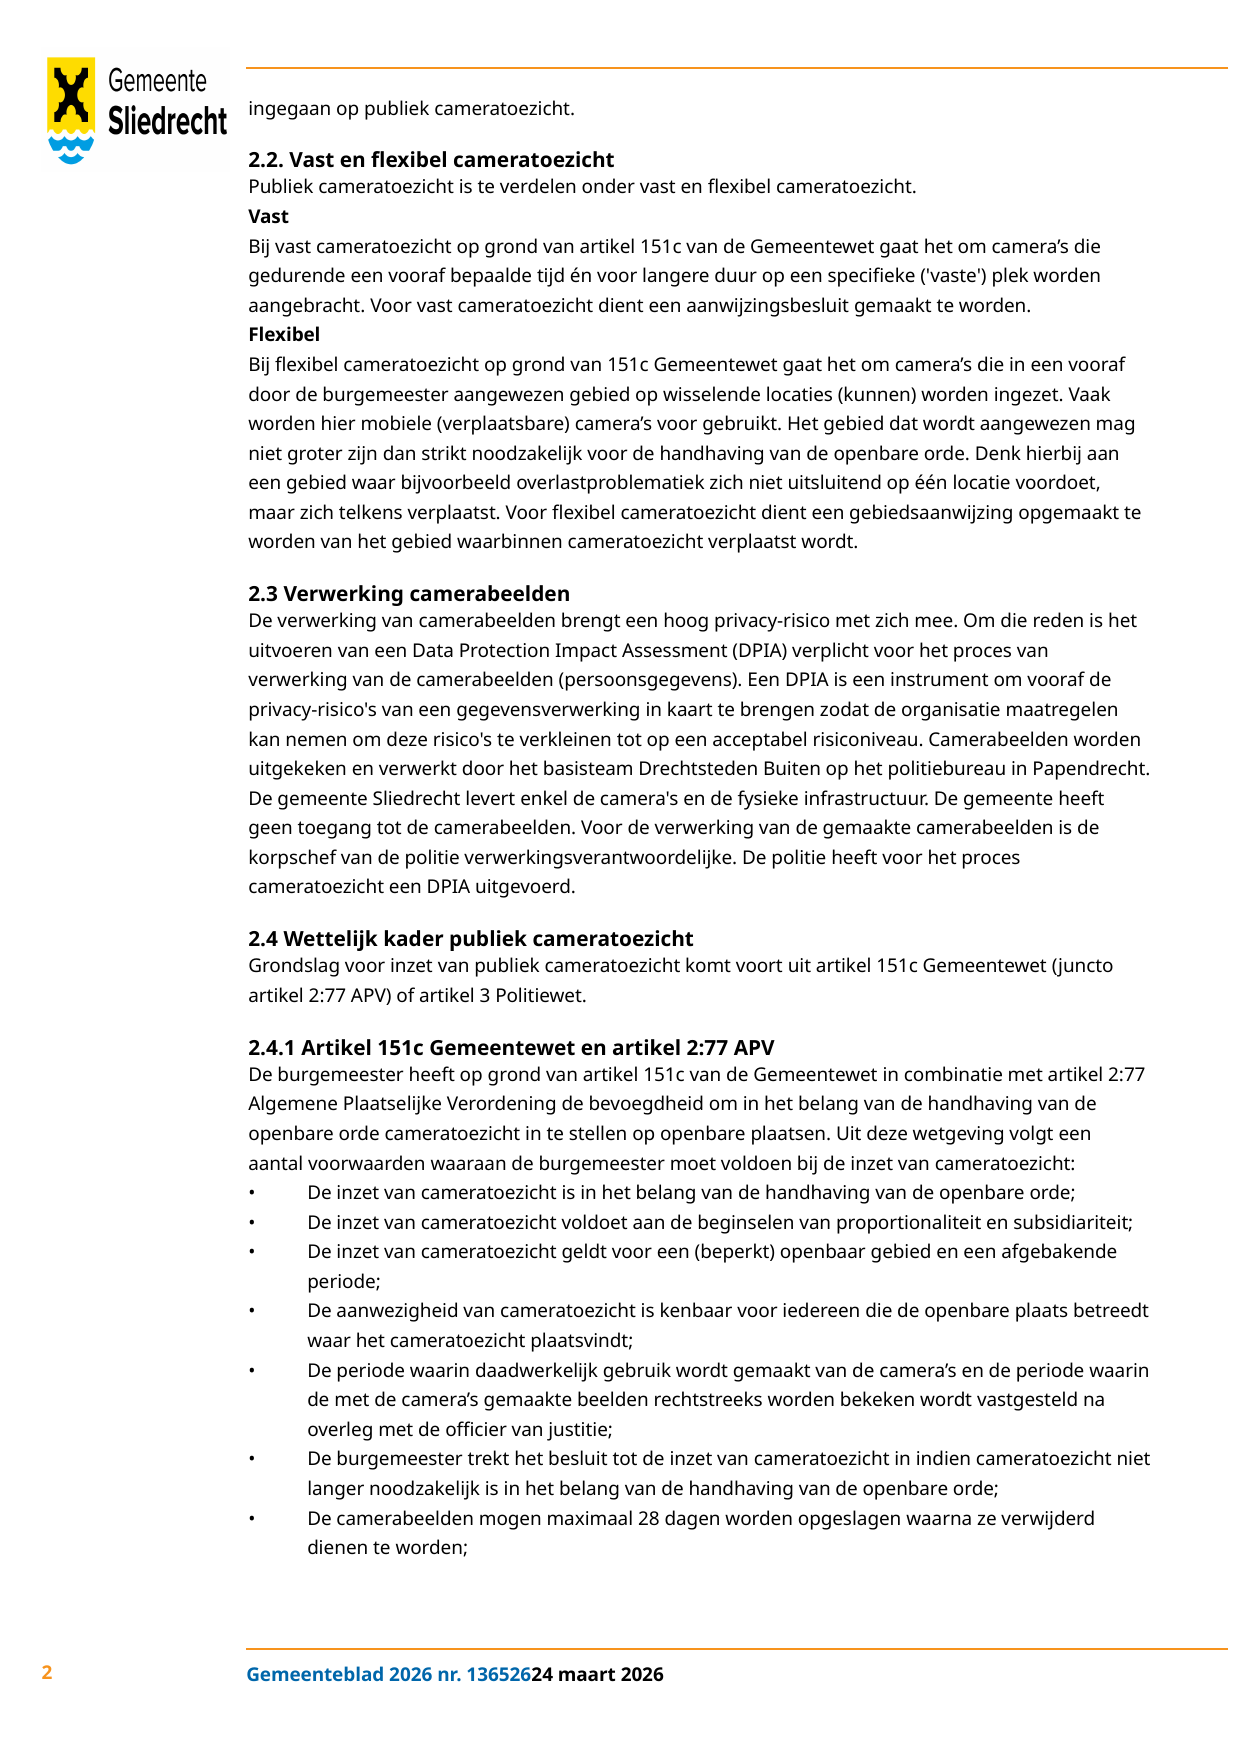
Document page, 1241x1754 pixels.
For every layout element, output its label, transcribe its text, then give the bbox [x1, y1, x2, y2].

list De aanwezigheid van cameratoezicht is kenbaar voor iedereen die de openbare plaats betreedt waar het cameratoezicht plaatsvindt; [248, 1298, 1152, 1353]
text Vast [248, 203, 1152, 229]
text Flexibel [248, 322, 1152, 347]
list De burgemeester trekt het besluit tot de inzet van cameratoezicht in indien cameratoezicht niet langer noodzakelijk is in het belang van de handhaving van de openbare orde; [248, 1446, 1152, 1501]
list De inzet van cameratoezicht geldt voor een (beperkt) openbaar gebied en een afgebakende periode; [248, 1238, 1152, 1294]
text De burgemeester heeft op grond van artikel 151c van de Gemeentewet in combinatie met artikel 2:77 Algemene Plaatselijke Verordening de bevoegdheid om in het belang van de handhaving van de openbare orde cameratoezicht in te stellen op openbare plaatsen. Uit deze wetgeving volgt een aantal voorwaarden waaraan de burgemeester moet voldoen bij de inzet van cameratoezicht: [248, 1061, 1152, 1176]
text Bij vast cameratoezicht op grond van artikel 151c van de Gemeentewet gaat het om camera’s die gedurende een vooraf bepaalde tijd én voor langere duur op een specifieke ('vaste') plek worden aangebracht. Voor vast cameratoezicht dient een aanwijzingsbesluit gemaakt te worden. [248, 233, 1152, 318]
text Grondslag voor inzet van publiek cameratoezicht komt voort uit artikel 151c Gemeentewet (juncto artikel 2:77 APV) of artikel 3 Politiewet. [248, 953, 1152, 1008]
list De periode waarin daadwerkelijk gebruik wordt gemaakt van de camera’s en de periode waarin de met de camera’s gemaakte beelden rechtstreeks worden bekeken wordt vastgesteld na overleg met de officier van justitie; [248, 1357, 1152, 1442]
text 2.3 Verwerking camerabeelden [248, 579, 1152, 607]
text 2.4.1 Artikel 151c Gemeentewet en artikel 2:77 APV [248, 1033, 1152, 1061]
text Bij flexibel cameratoezicht op grond van 151c Gemeentewet gaat het om camera’s die in een vooraf door de burgemeester aangewezen gebied op wisselende locaties (kunnen) worden ingezet. Vaak worden hier mobiele (verplaatsbare) camera’s voor gebruikt. Het gebied dat wordt aangewezen mag niet groter zijn dan strikt noodzakelijk voor de handhaving van de openbare orde. Denk hierbij aan een gebied waar bijvoorbeeld overlastproblematiek zich niet uitsluitend op één locatie voordoet, maar zich telkens verplaatst. Voor flexibel cameratoezicht dient een gebiedsaanwijzing opgemaakt te worden van het gebied waarbinnen cameratoezicht verplaatst wordt. [248, 351, 1152, 554]
text ingegaan op publiek cameratoezicht. [248, 95, 1152, 121]
text De verwerking van camerabeelden brengt een hoog privacy-risico met zich mee. Om die reden is het uitvoeren van een Data Protection Impact Assessment (DPIA) verplicht voor het proces van verwerking van de camerabeelden (persoonsgegevens). Een DPIA is een instrument om vooraf de privacy-risico's van een gegevensverwerking in kaart te brengen zodat de organisatie maatregelen kan nemen om deze risico's te verkleinen tot op een acceptabel risiconiveau. Camerabeelden worden uitgekeken en verwerkt door het basisteam Drechtsteden Buiten op het politiebureau in Papendrecht. De gemeente Sliedrecht levert enkel de camera's en de fysieke infrastructuur. De gemeente heeft geen toegang tot de camerabeelden. Voor de verwerking van de gemaakte camerabeelden is de korpschef van de politie verwerkingsverantwoordelijke. De politie heeft voor het proces cameratoezicht een DPIA uitgevoerd. [248, 607, 1152, 899]
list De inzet van cameratoezicht voldoet aan de beginselen van proportionaliteit en subsidiariteit; [248, 1209, 1152, 1235]
list De camerabeelden mogen maximaal 28 dagen worden opgeslagen waarna ze verwijderd dienen te worden; [248, 1505, 1152, 1560]
picture [41, 47, 231, 172]
text 2.2. Vast en flexibel cameratoezicht [248, 145, 1152, 174]
text Publiek cameratoezicht is te verdelen onder vast en flexibel cameratoezicht. [248, 174, 1152, 199]
text 2.4 Wettelijk kader publiek cameratoezicht [248, 924, 1152, 953]
list De inzet van cameratoezicht is in het belang van de handhaving van de openbare orde; [248, 1179, 1152, 1205]
